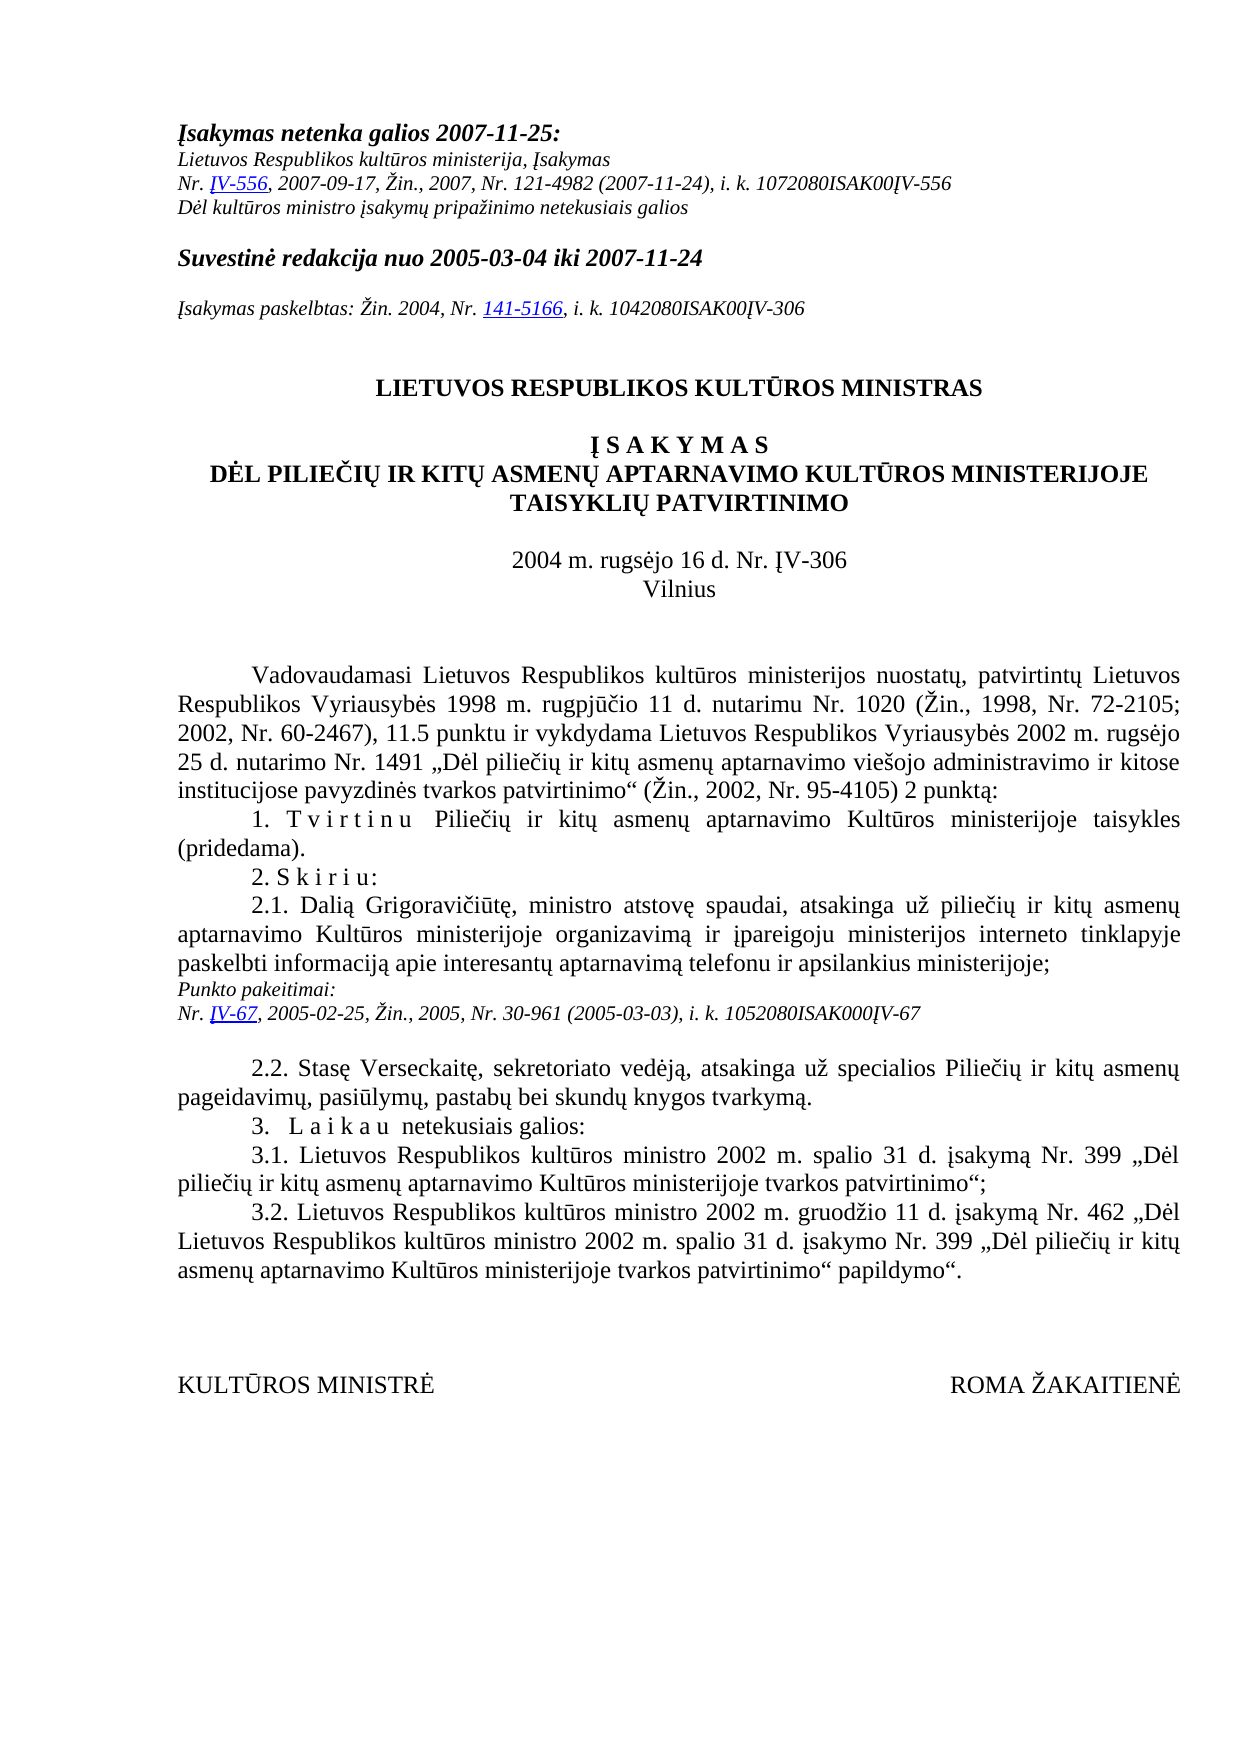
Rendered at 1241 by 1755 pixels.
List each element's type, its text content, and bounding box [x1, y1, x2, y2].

text Įsakymas paskelbtas: Žin. 2004, Nr. 141-5166, i. k. 1042080ISAK00ĮV-306 [177, 296, 1181, 320]
text Vadovaudamasi Lietuvos Respublikos kultūros ministerijos nuostatų, patvirtintų Lietuvos Respublikos Vyriausybės 1998 m. rugpjūčio 11 d. nutarimu Nr. 1020 (Žin., 1998, Nr. 72-2105; 2002, Nr. 60-2467), 11.5 punktu ir vykdydama Lietuvos Respublikos Vyriausybės 2002 m. rugsėjo 25 d. nutarimo Nr. 1491 „Dėl piliečių ir kitų asmenų aptarnavimo viešojo administravimo ir kitose institucijose pavyzdinės tvarkos patvirtinimo“ (Žin., 2002, Nr. 95-4105) 2 punktą: [177, 660, 1181, 804]
text Dėl kultūros ministro įsakymų pripažinimo netekusiais galios [177, 195, 1181, 219]
text Suvestinė redakcija nuo 2005-03-04 iki 2007-11-24 [177, 243, 1181, 272]
text 2. Skiriu: [177, 862, 1181, 890]
text 2.2. Stasę Verseckaitę, sekretoriato vedėją, atsakinga už specialios Piliečių ir kitų asmenų pageidavimų, pasiūlymų, pastabų bei skundų knygos tvarkymą. [177, 1053, 1181, 1111]
text 2.1. Dalią Grigoravičiūtę, ministro atstovę spaudai, atsakinga už piliečių ir kitų asmenų aptarnavimo Kultūros ministerijoje organizavimą ir įpareigoju ministerijos interneto tinklapyje paskelbti informaciją apie interesantų aptarnavimą telefonu ir apsilankius ministerijoje; [177, 890, 1181, 977]
text 2004 m. rugsėjo 16 d. Nr. ĮV-306 [177, 545, 1181, 574]
text 1. Tvirtinu Piliečių ir kitų asmenų aptarnavimo Kultūros ministerijoje taisykles (pridedama). [177, 804, 1181, 862]
text Nr. ĮV-67, 2005-02-25, Žin., 2005, Nr. 30-961 (2005-03-03), i. k. 1052080ISAK000ĮV-67 [177, 1001, 1181, 1025]
text 3. Laikau netekusiais galios: [177, 1111, 1181, 1140]
text Nr. ĮV-556, 2007-09-17, Žin., 2007, Nr. 121-4982 (2007-11-24), i. k. 1072080ISAK00ĮV-556 [177, 171, 1181, 195]
text 3.1. Lietuvos Respublikos kultūros ministro 2002 m. spalio 31 d. įsakymą Nr. 399 „Dėl piliečių ir kitų asmenų aptarnavimo Kultūros ministerijoje tvarkos patvirtinimo“; [177, 1140, 1181, 1197]
text Įsakymas netenka galios 2007-11-25: [177, 118, 1181, 147]
text Punkto pakeitimai: [177, 977, 1181, 1001]
text Lietuvos Respublikos kultūros ministerija, Įsakymas [177, 147, 1181, 171]
text Kultūros ministrė Roma Žakaitienė [177, 1370, 1181, 1398]
text DĖL PILIEČIŲ IR KITŲ ASMENŲ APTARNAVIMO KULTŪROS MINISTERIJOJE TAISYKLIŲ PATVIRTINIMO [177, 459, 1181, 517]
text 3.2. Lietuvos Respublikos kultūros ministro 2002 m. gruodžio 11 d. įsakymą Nr. 462 „Dėl Lietuvos Respublikos kultūros ministro 2002 m. spalio 31 d. įsakymo Nr. 399 „Dėl piliečių ir kitų asmenų aptarnavimo Kultūros ministerijoje tvarkos patvirtinimo“ papildymo“. [177, 1197, 1181, 1283]
text Į S A K Y M A S [177, 430, 1181, 459]
text LIETUVOS RESPUBLIKOS KULTŪROS MINISTRAS [177, 373, 1181, 402]
text Vilnius [177, 574, 1181, 603]
